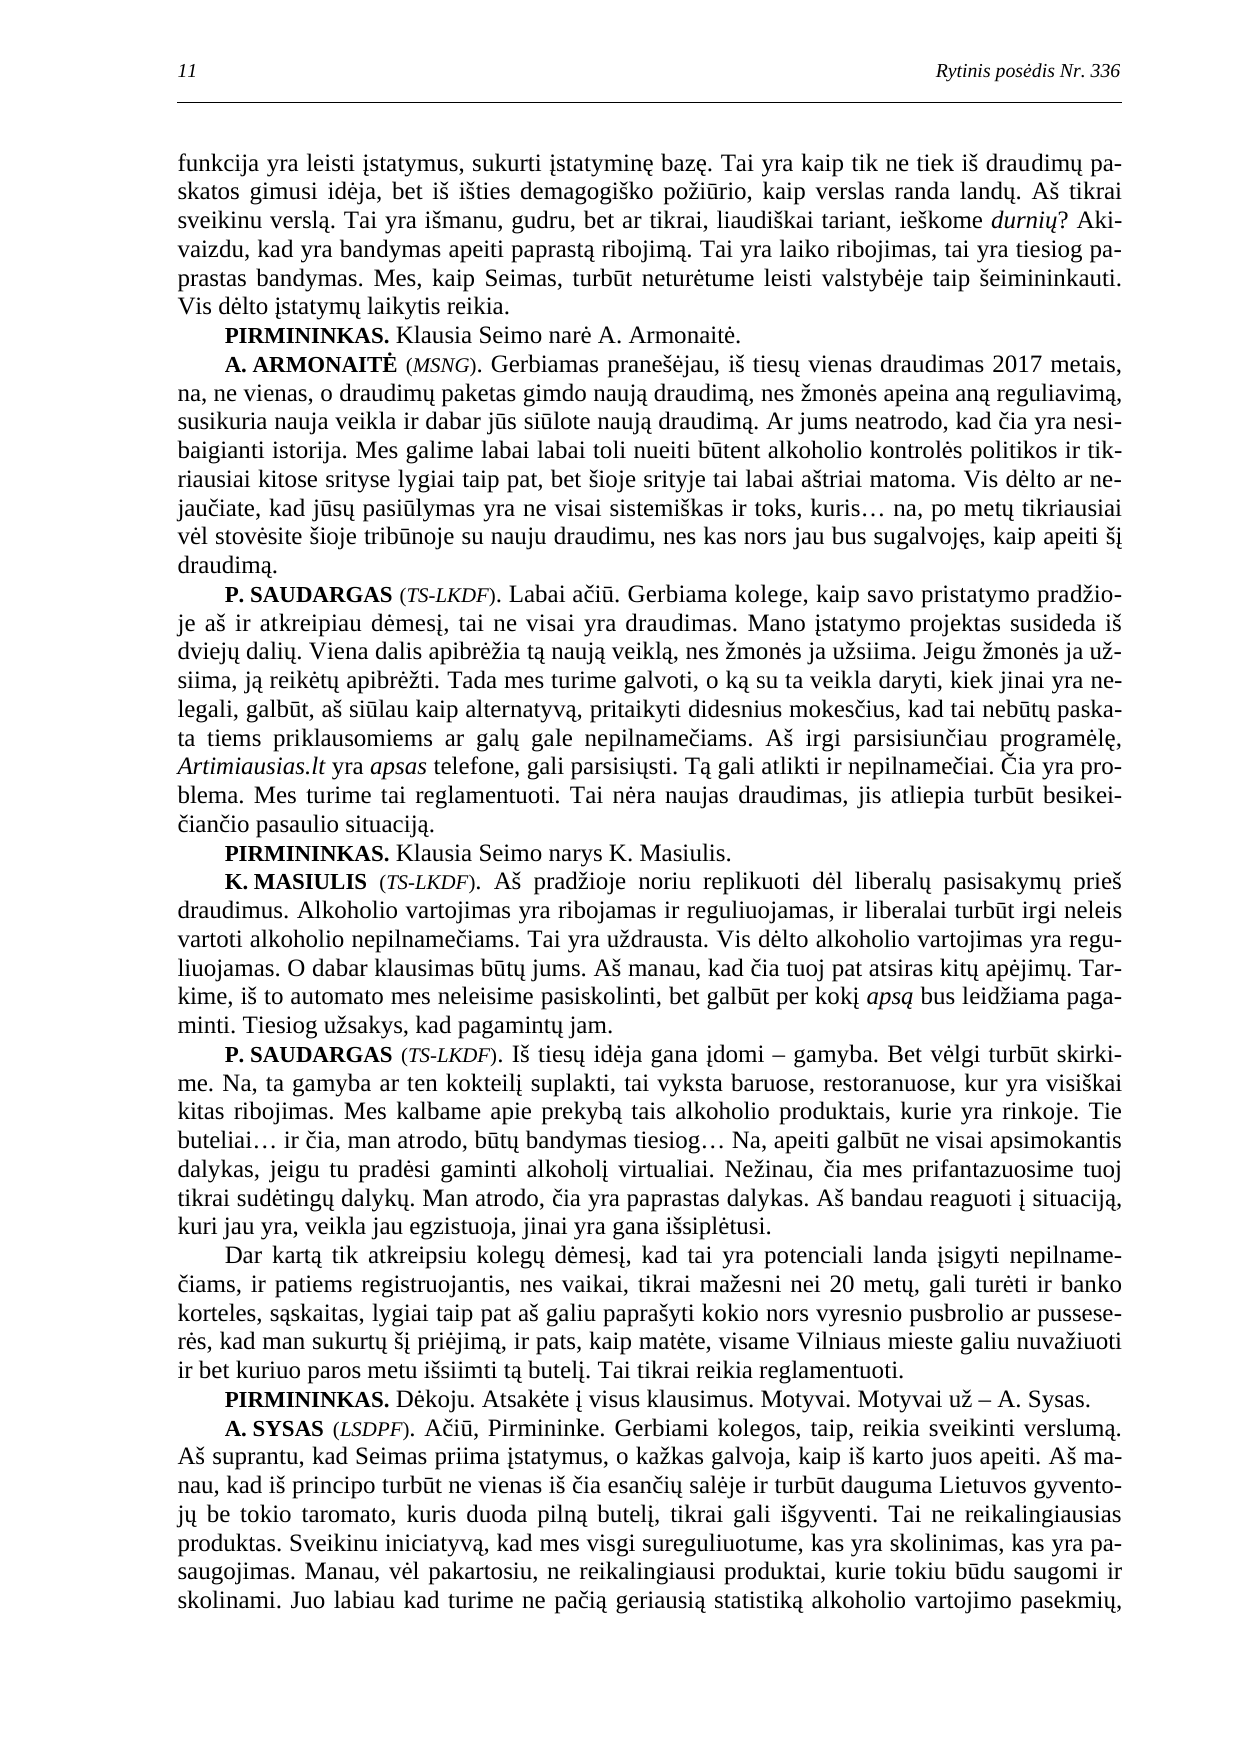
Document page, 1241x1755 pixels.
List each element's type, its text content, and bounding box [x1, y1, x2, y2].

text PIRMININKAS. Klau­sia Sei­mo na­rė A. Ar­mo­nai­tė. [177, 320, 1122, 349]
text K. MASIULIS (TS-LKDF). Aš pra­džio­je no­riu re­pli­kuo­ti dėl li­be­ra­lų pa­si­sa­ky­mų prieš drau­di­mus. Al­ko­ho­lio var­to­ji­mas yra ri­bo­ja­mas ir re­gu­liuo­ja­mas, ir li­be­ra­lai tur­būt ir­gi ne­leis var­to­ti al­ko­ho­lio ne­pil­na­me­čiams. Tai yra už­draus­ta. Vis dėl­to al­ko­ho­lio var­to­ji­mas yra re­gu­liuo­ja­mas. O da­bar klau­si­mas bū­tų jums. Aš ma­nau, kad čia tuoj pat at­si­ras ki­tų apė­ji­mų. Tar­ki­me, iš to au­to­ma­to mes ne­lei­si­me pa­si­sko­lin­ti, bet gal­būt per ko­kį ap­są bus lei­džia­ma pa­ga­min­ti. Tie­siog už­sa­kys, kad pa­ga­min­tų jam. [177, 866, 1122, 1039]
text A. SYSAS (LSDPF). Ačiū, Pir­mi­nin­ke. Ger­bia­mi ko­le­gos, taip, rei­kia svei­kin­ti ver­slu­mą. Aš su­pran­tu, kad Sei­mas pri­ima įsta­ty­mus, o kaž­kas gal­vo­ja, kaip iš kar­to juos ap­ei­ti. Aš ma­nau, kad iš prin­ci­po tur­būt ne vie­nas iš čia esan­čių sa­lė­je ir tur­būt dau­gu­ma Lie­tu­vos gy­ven­to­jų be to­kio ta­ro­ma­to, ku­ris duo­da pil­ną bu­te­lį, tik­rai ga­li iš­gy­ven­ti. Tai ne reikalingiausias pro­duk­tas. Svei­ki­nu ini­cia­ty­vą, kad mes vis­gi su­re­gu­liuo­tu­me, kas yra sko­li­ni­mas, kas yra pa­sau­go­ji­mas. Ma­nau, vėl pa­kar­to­siu, ne reikalingiausi pro­duk­tai, ku­rie to­kiu bū­du sau­go­mi ir sko­li­na­mi. Juo la­biau kad tu­ri­me ne pa­čią ge­riau­sią sta­tis­ti­ką al­ko­ho­lio var­to­ji­mo pa­sek­mių, [177, 1413, 1122, 1614]
text A. ARMONAITĖ (MSNG). Ger­bia­mas pra­ne­šė­jau, iš tie­sų vie­nas drau­di­mas 2017 me­tais, na, ne vie­nas, o drau­di­mų pa­ke­tas gim­do nau­ją drau­di­mą, nes žmo­nės apei­na aną re­gu­lia­vi­mą, su­si­ku­ria nau­ja veik­la ir da­bar jūs siū­lo­te nau­ją drau­di­mą. Ar jums ne­at­ro­do, kad čia yra ne­si­bai­gian­ti is­to­ri­ja. Mes ga­li­me la­bai la­bai to­li nu­ei­ti bū­tent al­ko­ho­lio kon­tro­lės po­li­ti­kos ir tik­riau­siai ki­to­se sri­ty­se ly­giai taip pat, bet šio­je sri­ty­je tai la­bai ašt­riai ma­to­ma. Vis dėl­to ar ne­jau­čia­te, kad jū­sų pa­siū­ly­mas yra ne vi­sai sis­te­miš­kas ir toks, ku­ris… na, po me­tų tik­riau­siai vėl sto­vė­si­te šio­je tri­bū­no­je su nau­ju drau­di­mu, nes kas nors jau bus su­gal­vo­jęs, kaip apei­ti šį drau­di­mą. [177, 349, 1122, 579]
text PIRMININKAS. Dė­ko­ju. At­sa­kė­te į vi­sus klau­si­mus. Mo­ty­vai. Mo­ty­vai už – A. Sy­sas. [177, 1384, 1122, 1413]
text P. SAUDARGAS (TS-LKDF). Iš tie­sų idė­ja ga­na įdo­mi – ga­my­ba. Bet vėl­gi tur­būt skir­ki­me. Na, ta ga­my­ba ar ten kok­tei­lį su­plak­ti, tai vyks­ta ba­ruo­se, res­to­ra­nuo­se, kur yra vi­siš­kai ki­tas ri­bo­ji­mas. Mes kal­ba­me apie pre­ky­bą tais al­ko­ho­lio pro­duk­tais, ku­rie yra rin­ko­je. Tie bu­te­liai… ir čia, man at­ro­do, bū­tų ban­dy­mas tie­siog… Na, apei­ti gal­būt ne vi­sai ap­si­mo­kan­tis da­ly­kas, jei­gu tu pra­dė­si ga­min­ti al­ko­ho­lį vir­tu­a­liai. Ne­ži­nau, čia mes pri­fan­ta­zuo­si­me tuoj tik­rai su­dė­tin­gų da­ly­kų. Man at­ro­do, čia yra pa­pras­tas da­ly­kas. Aš ban­dau re­a­guo­ti į si­tu­a­ci­ją, ku­ri jau yra, veik­la jau eg­zis­tuo­ja, ji­nai yra ga­na iš­si­plė­tu­si. [177, 1039, 1122, 1240]
text funk­ci­ja yra leis­ti įsta­ty­mus, su­kur­ti įsta­ty­mi­nę ba­zę. Tai yra kaip tik ne tiek iš drau­di­mų pa­ska­tos gi­mu­si idė­ja, bet iš iš­ties de­ma­go­giš­ko po­žiū­rio, kaip ver­slas ran­da lan­dų. Aš tik­rai svei­ki­nu ver­slą. Tai yra iš­ma­nu, gud­ru, bet ar tik­rai, liau­diš­kai ta­riant, ieš­ko­me dur­nių? Aki­vaiz­du, kad yra ban­dy­mas apei­ti pa­pras­tą ri­bo­ji­mą. Tai yra lai­ko ri­bo­ji­mas, tai yra tie­siog pa­pras­tas ban­dy­mas. Mes, kaip Sei­mas, tur­būt ne­tu­rė­tu­me leis­ti vals­ty­bė­je taip šei­mi­nin­kau­ti. Vis dėl­to įsta­ty­mų lai­ky­tis rei­kia. [177, 148, 1122, 320]
text P. SAUDARGAS (TS-LKDF). La­bai ačiū. Ger­bia­ma ko­le­ge, kaip sa­vo pri­sta­ty­mo pra­džio­je aš ir at­krei­piau dė­me­sį, tai ne vi­sai yra drau­di­mas. Ma­no įsta­ty­mo pro­jek­tas su­si­de­da iš dvie­jų da­lių. Vie­na da­lis api­brė­žia tą nau­ją veik­lą, nes žmo­nės ja už­si­i­ma. Jei­gu žmo­nės ja už­si­i­ma, ją rei­kė­tų api­brėž­ti. Ta­da mes tu­ri­me gal­vo­ti, o ką su ta veik­la da­ry­ti, kiek ji­nai yra ne­le­ga­li, gal­būt, aš siū­lau kaip al­ter­na­ty­vą, pri­tai­ky­ti di­des­nius mo­kes­čius, kad tai ne­bū­tų pa­ska­ta tiems pri­klau­so­miems ar ga­lų ga­le ne­pil­na­me­čiams. Aš ir­gi par­si­siun­čiau pro­gra­mė­lę, Artimiausias.lt yra ap­sas te­le­fo­ne, ga­li par­si­siųs­ti. Tą ga­li at­lik­ti ir ne­pil­na­me­čiai. Čia yra pro­ble­ma. Mes tu­ri­me tai reg­la­men­tuo­ti. Tai nė­ra nau­jas drau­di­mas, jis at­lie­pia tur­būt be­si­kei­čian­čio pa­sau­lio si­tu­a­ci­ją. [177, 579, 1122, 838]
text Dar kar­tą tik at­kreip­siu ko­le­gų dė­me­sį, kad tai yra po­ten­cia­li lan­da įsi­gy­ti ne­pil­na­me­čiams, ir pa­tiems re­gist­ruo­jan­tis, nes vai­kai, tik­rai ma­žes­ni nei 20 me­tų, ga­li tu­rė­ti ir ban­ko kor­te­les, są­skai­tas, ly­giai taip pat aš ga­liu pa­pra­šy­ti ko­kio nors vy­res­nio pus­bro­lio ar pus­se­se­rės, kad man su­kur­tų šį pri­ėji­mą, ir pats, kaip ma­tė­te, vi­sa­me Vil­niaus mies­te ga­liu nu­va­žiuo­ti ir bet ku­riuo pa­ros me­tu iš­si­im­ti tą bu­te­lį. Tai tik­rai rei­kia reg­la­men­tuo­ti. [177, 1240, 1122, 1384]
text PIRMININKAS. Klau­sia Sei­mo na­rys K. Ma­siu­lis. [177, 838, 1122, 866]
